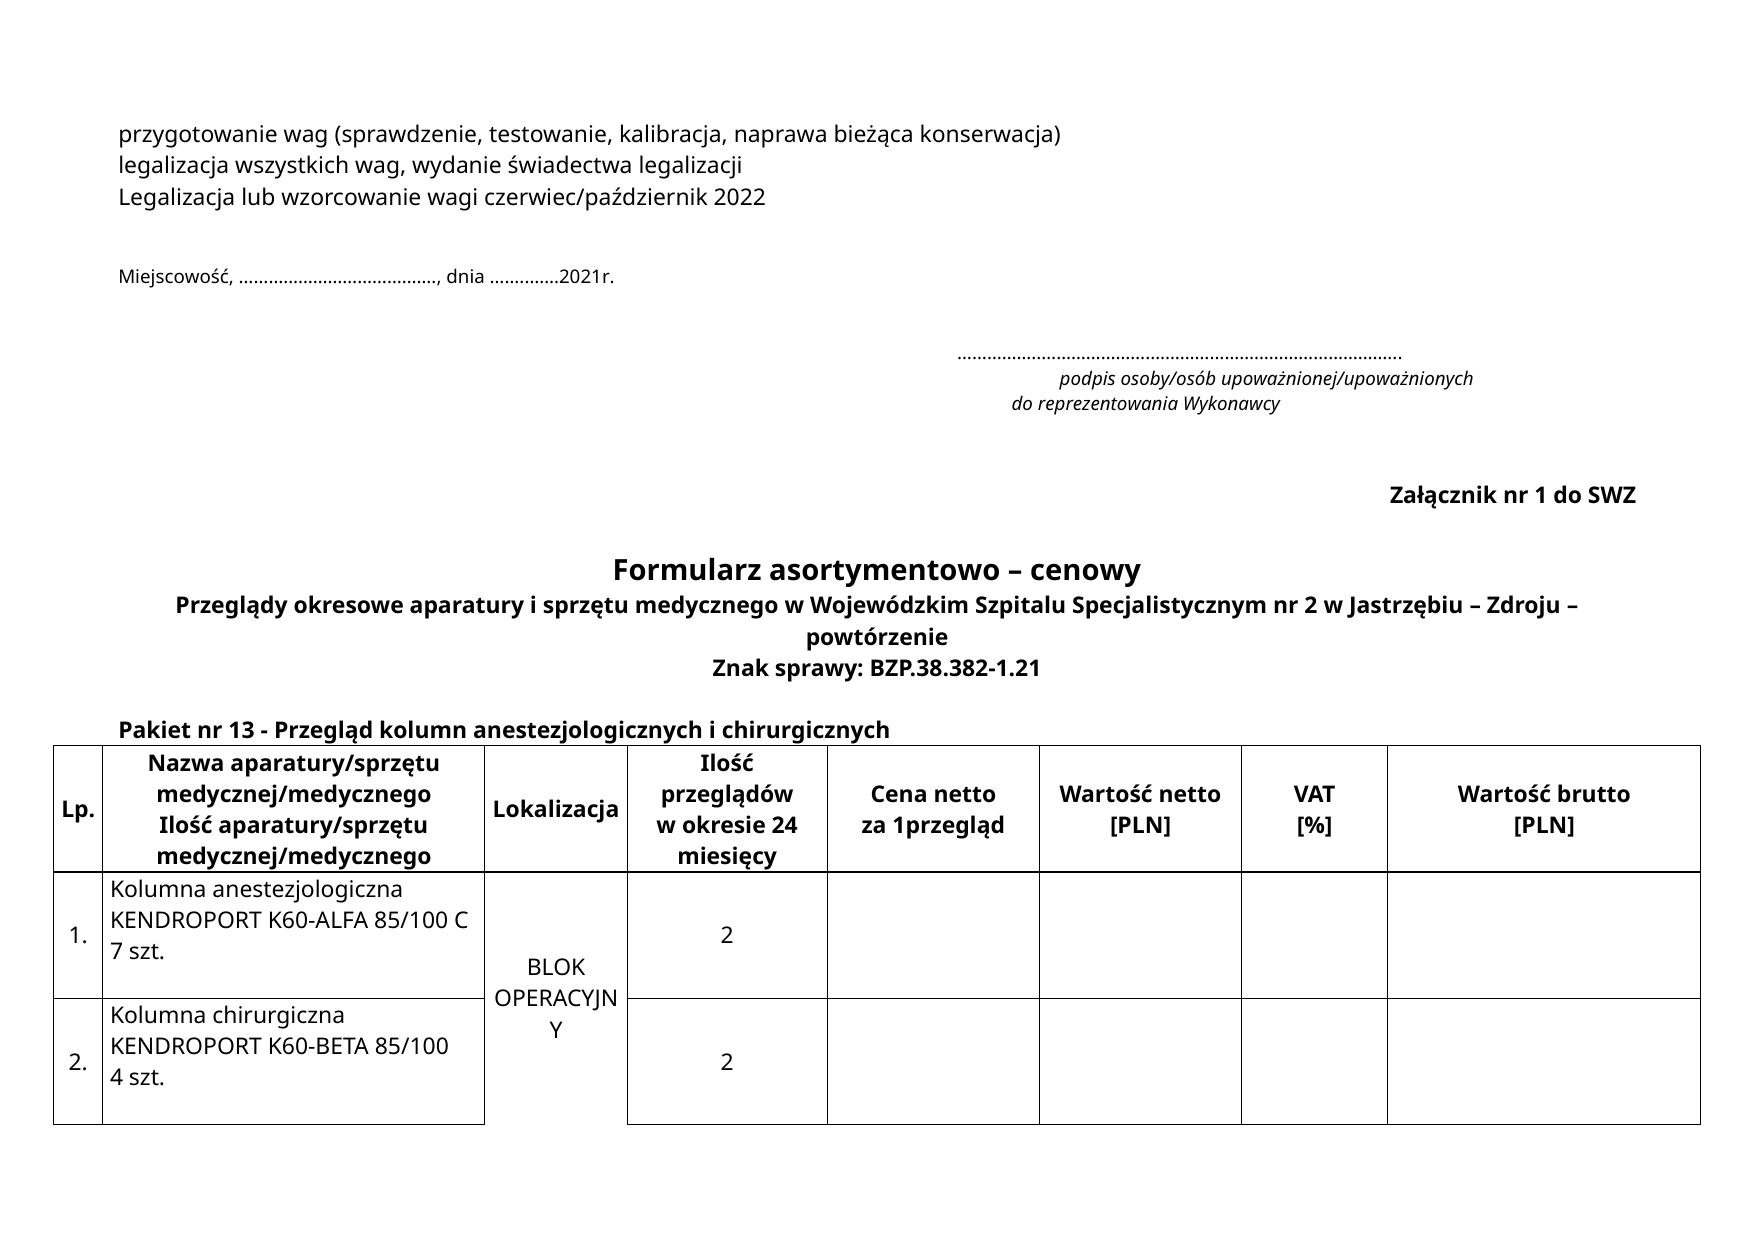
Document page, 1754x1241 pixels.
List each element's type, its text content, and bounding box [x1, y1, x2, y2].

text przygotowanie wag (sprawdzenie, testowanie, kalibracja, naprawa bieżąca konserwacja) [118, 118, 1636, 149]
table_cell [828, 999, 1039, 1123]
table_cell 1. [54, 873, 102, 997]
table_cell 2. [54, 999, 102, 1123]
table_header Lp. [54, 746, 102, 871]
table_cell [1242, 873, 1387, 997]
table_cell [1388, 873, 1700, 997]
text Pakiet nr 13 - Przegląd kolumn anestezjologicznych i chirurgicznych [118, 714, 1636, 745]
text ……………..………………….…………………………………………... [118, 339, 1636, 365]
text Załącznik nr 1 do SWZ [118, 478, 1636, 510]
text Znak sprawy: BZP.38.382-1.21 [118, 652, 1636, 683]
text podpis osoby/osób upoważnionej/upoważnionych [118, 365, 1636, 391]
table_cell [828, 873, 1039, 997]
table_cell [1040, 999, 1241, 1123]
table_header Wartość brutto [PLN] [1388, 746, 1700, 871]
table_header Ilość przeglądów w okresie 24 miesięcy [628, 746, 827, 871]
table_header Cena netto za 1przegląd [828, 746, 1039, 871]
table_cell [1040, 873, 1241, 997]
table_header Nazwa aparatury/sprzętu medycznej/medycznego Ilość aparatury/sprzętu medycznej/medycznego [103, 746, 484, 871]
table_header Lokalizacja [485, 746, 627, 871]
text do reprezentowania Wykonawcy [118, 391, 1636, 416]
table_header VAT [%] [1242, 746, 1387, 871]
table_cell BLOK OPERACYJNY [485, 873, 627, 1123]
text Formularz asortymentowo – cenowy [118, 549, 1636, 589]
table_cell [1388, 999, 1700, 1123]
text Miejscowość, …………………………………., dnia …….…….2021r. [118, 263, 1636, 288]
table_cell 2 [628, 999, 827, 1123]
text legalizacja wszystkich wag, wydanie świadectwa legalizacji [118, 149, 1636, 181]
table_header Wartość netto [PLN] [1040, 746, 1241, 871]
table_cell [1242, 999, 1387, 1123]
text Legalizacja lub wzorcowanie wagi czerwiec/październik 2022 [118, 181, 1636, 212]
text Przeglądy okresowe aparatury i sprzętu medycznego w Wojewódzkim Szpitalu Specjalistycznym nr 2 w Jastrzębiu – Zdroju – powtórzenie [118, 589, 1636, 652]
table_cell 2 [628, 873, 827, 997]
